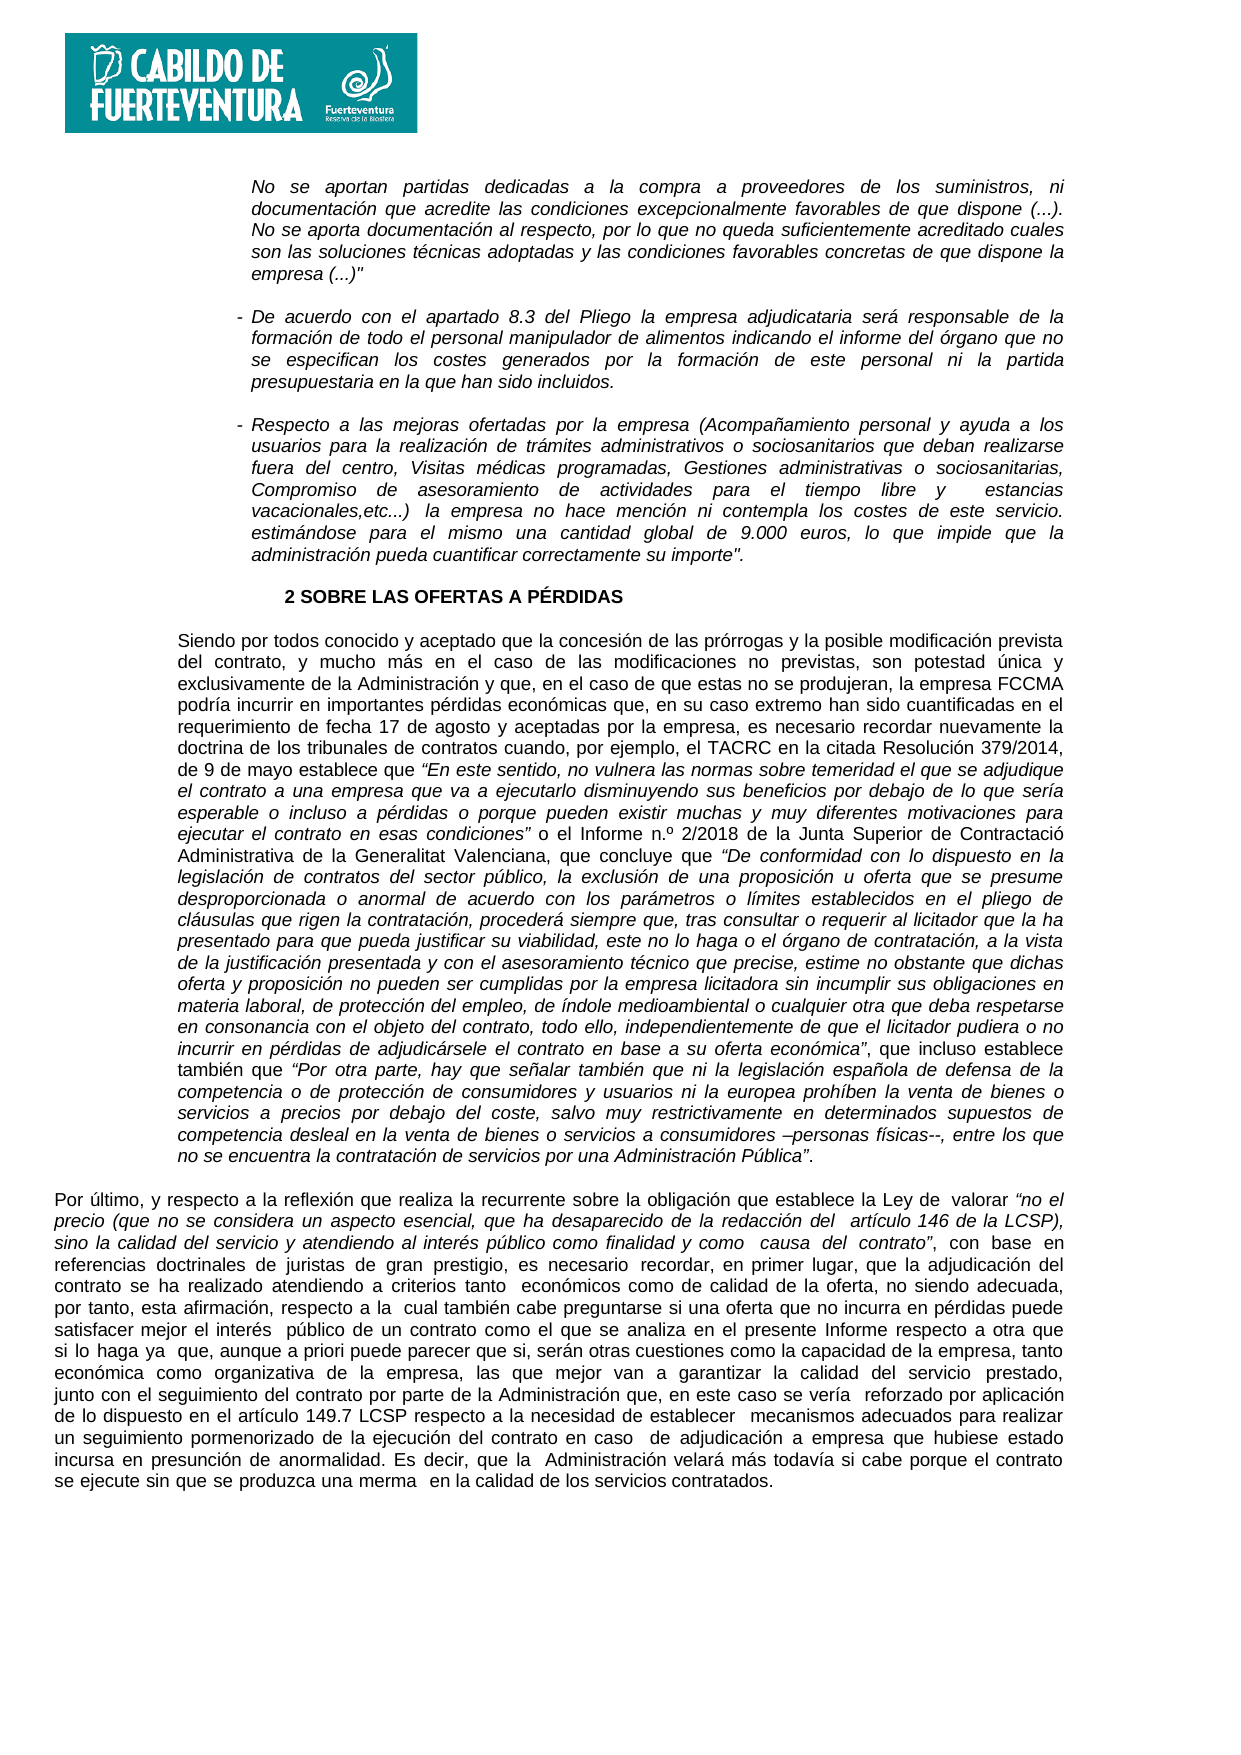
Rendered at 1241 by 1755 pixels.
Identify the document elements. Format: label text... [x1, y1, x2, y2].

text No se aportan partidas dedicadas a la compra a proveedores de los suministros, ni documentación que acredite las condiciones excepcionalmente favorables de que dispone (...). No se aporta documentación al respecto, por lo que no queda suficientemente acreditado cuales son las soluciones técnicas adoptadas y las condiciones favorables concretas de que dispone la empresa (...)" [251, 176, 1064, 284]
text Por último, y respecto a la reflexión que realiza la recurrente sobre la obligación que establece la Ley de valorar “no el precio (que no se considera un aspecto esencial, que ha desaparecido de la redacción del artículo 146 de la LCSP), sino la calidad del servicio y atendiendo al interés público como finalidad y como causa del contrato”, con base en referencias doctrinales de juristas de gran prestigio, es necesario recordar, en primer lugar, que la adjudicación del contrato se ha realizado atendiendo a criterios tanto económicos como de calidad de la oferta, no siendo adecuada, por tanto, esta afirmación, respecto a la cual también cabe preguntarse si una oferta que no incurra en pérdidas puede satisfacer mejor el interés público de un contrato como el que se analiza en el presente Informe respecto a otra que si lo haga ya que, aunque a priori puede parecer que si, serán otras cuestiones como la capacidad de la empresa, tanto económica como organizativa de la empresa, las que mejor van a garantizar la calidad del servicio prestado, junto con el seguimiento del contrato por parte de la Administración que, en este caso se vería reforzado por aplicación de lo dispuesto en el artículo 149.7 LCSP respecto a la necesidad de establecer mecanismos adecuados para realizar un seguimiento pormenorizado de la ejecución del contrato en caso de adjudicación a empresa que hubiese estado incursa en presunción de anormalidad. Es decir, que la Administración velará más todavía si cabe porque el contrato se ejecute sin que se produzca una merma en la calidad de los servicios contratados. [54, 1188, 1064, 1492]
text Siendo por todos conocido y aceptado que la concesión de las prórrogas y la posible modificación prevista del contrato, y mucho más en el caso de las modificaciones no previstas, son potestad única y exclusivamente de la Administración y que, en el caso de que estas no se produjeran, la empresa FCCMA podría incurrir en importantes pérdidas económicas que, en su caso extremo han sido cuantificadas en el requerimiento de fecha 17 de agosto y aceptadas por la empresa, es necesario recordar nuevamente la doctrina de los tribunales de contratos cuando, por ejemplo, el TACRC en la citada Resolución 379/2014, de 9 de mayo establece que “En este sentido, no vulnera las normas sobre temeridad el que se adjudique el contrato a una empresa que va a ejecutarlo disminuyendo sus beneficios por debajo de lo que sería esperable o incluso a pérdidas o porque pueden existir muchas y muy diferentes motivaciones para ejecutar el contrato en esas condiciones” o el Informe n.º 2/2018 de la Junta Superior de Contractació Administrativa de la Generalitat Valenciana, que concluye que “De conformidad con lo dispuesto en la legislación de contratos del sector público, la exclusión de una proposición u oferta que se presume desproporcionada o anormal de acuerdo con los parámetros o límites establecidos en el pliego de cláusulas que rigen la contratación, procederá siempre que, tras consultar o requerir al licitador que la ha presentado para que pueda justificar su viabilidad, este no lo haga o el órgano de contratación, a la vista de la justificación presentada y con el asesoramiento técnico que precise, estime no obstante que dichas oferta y proposición no pueden ser cumplidas por la empresa licitadora sin incumplir sus obligaciones en materia laboral, de protección del empleo, de índole medioambiental o cualquier otra que deba respetarse en consonancia con el objeto del contrato, todo ello, independientemente de que el licitador pudiera o no incurrir en pérdidas de adjudicársele el contrato en base a su oferta económica”, que incluso establece también que “Por otra parte, hay que señalar también que ni la legislación española de defensa de la competencia o de protección de consumidores y usuarios ni la europea prohíben la venta de bienes o servicios a precios por debajo del coste, salvo muy restrictivamente en determinados supuestos de competencia desleal en la venta de bienes o servicios a consumidores –personas físicas--, entre los que no se encuentra la contratación de servicios por una Administración Pública”. [177, 630, 1064, 1166]
list De acuerdo con el apartado 8.3 del Pliego la empresa adjudicataria será responsable de la formación de todo el personal manipulador de alimentos indicando el informe del órgano que no se especifican los costes generados por la formación de este personal ni la partida presupuestaria en la que han sido incluidos. [236, 306, 1064, 392]
list Respecto a las mejoras ofertadas por la empresa (Acompañamiento personal y ayuda a los usuarios para la realización de trámites administrativos o sociosanitarios que deban realizarse fuera del centro, Visitas médicas programadas, Gestiones administrativas o sociosanitarias, Compromiso de asesoramiento de actividades para el tiempo libre y estancias vacacionales,etc...) la empresa no hace mención ni contempla los costes de este servicio. estimándose para el mismo una cantidad global de 9.000 euros, lo que impide que la administración pueda cuantificar correctamente su importe". [236, 413, 1064, 565]
list SOBRE LAS OFERTAS A PÉRDIDAS [284, 586, 1076, 608]
